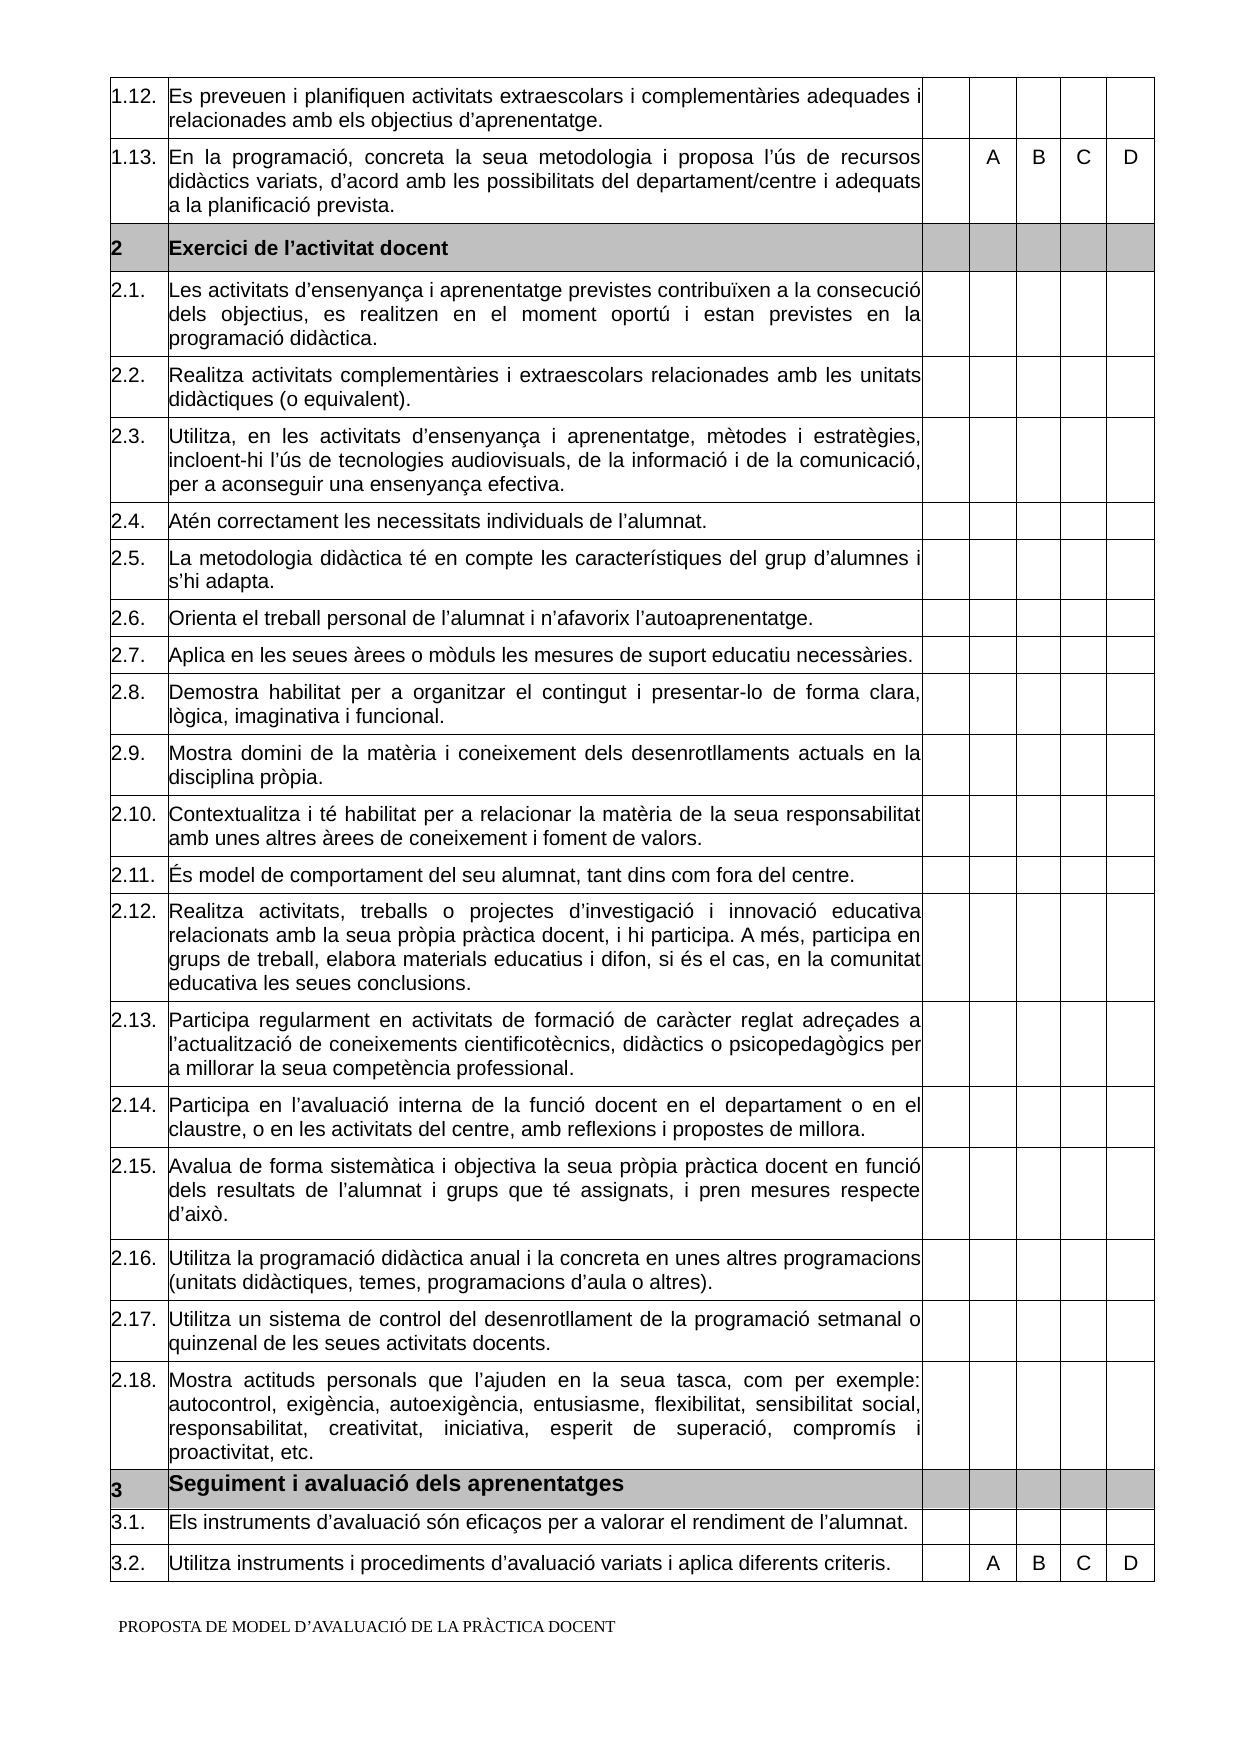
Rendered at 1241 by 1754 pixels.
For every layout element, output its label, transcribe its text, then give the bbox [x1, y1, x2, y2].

table_cell [970, 1510, 1016, 1544]
table_cell [970, 1002, 1016, 1086]
table_cell [1061, 418, 1106, 502]
table_cell [970, 224, 1016, 271]
table_cell [970, 272, 1016, 356]
table_cell [1017, 1240, 1060, 1300]
table_cell [1061, 857, 1106, 892]
table_cell [970, 600, 1016, 636]
table_cell [1107, 1002, 1154, 1086]
table_cell [1061, 540, 1106, 599]
table_cell [1107, 272, 1154, 356]
table_cell 2.10. [111, 796, 168, 856]
table_cell [923, 1510, 969, 1544]
table_cell [970, 735, 1016, 795]
table_cell Utilitza un sistema de control del desenrotllament de la programació setmanal o quinzenal de les seues activitats docents. [169, 1301, 922, 1361]
table_cell [970, 1362, 1016, 1469]
table_cell C [1061, 1545, 1106, 1581]
table_cell Mostra domini de la matèria i coneixement dels desenrotllaments actuals en la disciplina pròpia. [169, 735, 922, 795]
table_cell [1107, 894, 1154, 1001]
table_cell [923, 735, 969, 795]
table_cell Avalua de forma sistemàtica i objectiva la seua pròpia pràctica docent en funció dels resultats de l’alumnat i grups que té assignats, i pren mesures respecte d’això. [169, 1148, 922, 1239]
table_cell [1061, 796, 1106, 856]
table_cell A [970, 1545, 1016, 1581]
table_cell [1107, 1510, 1154, 1544]
table_cell [1017, 1148, 1060, 1239]
table_cell [923, 139, 969, 223]
table_cell Orienta el treball personal de l’alumnat i n’afavorix l’autoaprenentatge. [169, 600, 922, 636]
table_cell [1061, 272, 1106, 356]
table_cell 1.13. [111, 139, 168, 223]
table_cell [923, 357, 969, 417]
table_cell [1061, 503, 1106, 538]
table_cell [970, 1470, 1016, 1508]
table_cell [1017, 503, 1060, 538]
table_cell [923, 600, 969, 636]
table_cell 2.7. [111, 637, 168, 673]
table_cell [970, 503, 1016, 538]
table_cell [923, 637, 969, 673]
table_cell Atén correctament les necessitats individuals de l’alumnat. [169, 503, 922, 538]
table_cell 2.9. [111, 735, 168, 795]
table_cell [923, 1362, 969, 1469]
table_cell [970, 418, 1016, 502]
table_cell [1107, 224, 1154, 271]
table_cell [1107, 1148, 1154, 1239]
table_cell [923, 1087, 969, 1147]
table_cell Exercici de l’activitat docent [169, 224, 922, 271]
table_cell [1107, 857, 1154, 892]
table_cell 2 [111, 224, 168, 271]
table_cell [923, 418, 969, 502]
table_cell 2.14. [111, 1087, 168, 1147]
table_cell [970, 1087, 1016, 1147]
table_cell Realitza activitats complementàries i extraescolars relacionades amb les unitats didàctiques (o equivalent). [169, 357, 922, 417]
table_cell 2.1. [111, 272, 168, 356]
table_cell Aplica en les seues àrees o mòduls les mesures de suport educatiu necessàries. [169, 637, 922, 673]
table_cell Contextualitza i té habilitat per a relacionar la matèria de la seua responsabilitat amb unes altres àrees de coneixement i foment de valors. [169, 796, 922, 856]
table_cell [970, 637, 1016, 673]
table_cell [1017, 1087, 1060, 1147]
table_cell [1107, 600, 1154, 636]
table_cell Participa regularment en activitats de formació de caràcter reglat adreçades a l’actualització de coneixements cientificotècnics, didàctics o psicopedagògics per a millorar la seua competència professional. [169, 1002, 922, 1086]
table_cell 1.12. [111, 78, 168, 138]
table_cell B [1017, 139, 1060, 223]
table_cell C [1061, 139, 1106, 223]
table_cell [1061, 1002, 1106, 1086]
table_cell [1017, 674, 1060, 734]
table_cell [1061, 357, 1106, 417]
table_cell [1107, 357, 1154, 417]
table_cell La metodologia didàctica té en compte les característiques del grup d’alumnes i s’hi adapta. [169, 540, 922, 599]
table_cell [1061, 78, 1106, 138]
table_cell [1017, 894, 1060, 1001]
table_cell Demostra habilitat per a organitzar el contingut i presentar-lo de forma clara, lògica, imaginativa i funcional. [169, 674, 922, 734]
table_cell [923, 674, 969, 734]
table_cell [1061, 1301, 1106, 1361]
table_cell [923, 224, 969, 271]
table_cell [923, 1545, 969, 1581]
table_cell [1017, 735, 1060, 795]
table_cell Seguiment i avaluació dels aprenentatges [169, 1470, 922, 1508]
table_cell [1107, 1470, 1154, 1508]
table_cell [1017, 637, 1060, 673]
table_cell 3.1. [111, 1510, 168, 1544]
table_cell [923, 78, 969, 138]
table_cell [1017, 540, 1060, 599]
table_cell Utilitza, en les activitats d’ensenyança i aprenentatge, mètodes i estratègies, incloent-hi l’ús de tecnologies audiovisuals, de la informació i de la comunicació, per a aconseguir una ensenyança efectiva. [169, 418, 922, 502]
table_cell [923, 503, 969, 538]
table_cell B [1017, 1545, 1060, 1581]
table_cell [923, 1002, 969, 1086]
table_cell [970, 1301, 1016, 1361]
table_cell D [1107, 1545, 1154, 1581]
table_cell [1061, 600, 1106, 636]
table_cell [1107, 1240, 1154, 1300]
table_cell [1107, 637, 1154, 673]
table_cell 2.2. [111, 357, 168, 417]
table_cell [923, 1470, 969, 1508]
table_cell [970, 1148, 1016, 1239]
table_cell Mostra actituds personals que l’ajuden en la seua tasca, com per exemple: autocontrol, exigència, autoexigència, entusiasme, flexibilitat, sensibilitat social, responsabilitat, creativitat, iniciativa, esperit de superació, compromís i proactivitat, etc. [169, 1362, 922, 1469]
table_cell D [1107, 139, 1154, 223]
table_cell 2.3. [111, 418, 168, 502]
table_cell [1061, 1510, 1106, 1544]
table_cell [923, 1240, 969, 1300]
table_cell [1107, 674, 1154, 734]
table_cell 2.6. [111, 600, 168, 636]
table_cell [1017, 600, 1060, 636]
table_cell [923, 540, 969, 599]
table_cell [923, 894, 969, 1001]
table_cell [1061, 1362, 1106, 1469]
table_cell [970, 796, 1016, 856]
table_cell 2.12. [111, 894, 168, 1001]
table_cell [1061, 1148, 1106, 1239]
table_cell 2.16. [111, 1240, 168, 1300]
table_cell [1107, 1301, 1154, 1361]
table_cell [1107, 78, 1154, 138]
table_cell [1107, 1362, 1154, 1469]
table_cell [970, 540, 1016, 599]
table_cell [1017, 1470, 1060, 1508]
table_cell 2.17. [111, 1301, 168, 1361]
table_cell [1061, 674, 1106, 734]
table_cell Utilitza la programació didàctica anual i la concreta en unes altres programacions (unitats didàctiques, temes, programacions d’aula o altres). [169, 1240, 922, 1300]
table_cell Participa en l’avaluació interna de la funció docent en el departament o en el claustre, o en les activitats del centre, amb reflexions i propostes de millora. [169, 1087, 922, 1147]
table_cell [1017, 224, 1060, 271]
table_cell Els instruments d’avaluació són eficaços per a valorar el rendiment de l’alumnat. [169, 1510, 922, 1544]
table_cell [923, 1301, 969, 1361]
table_cell Es preveuen i planifiquen activitats extraescolars i complementàries adequades i relacionades amb els objectius d’aprenentatge. [169, 78, 922, 138]
table_cell Les activitats d’ensenyança i aprenentatge previstes contribuïxen a la consecució dels objectius, es realitzen en el moment oportú i estan previstes en la programació didàctica. [169, 272, 922, 356]
table_cell [1017, 1510, 1060, 1544]
table_cell Realitza activitats, treballs o projectes d’investigació i innovació educativa relacionats amb la seua pròpia pràctica docent, i hi participa. A més, participa en grups de treball, elabora materials educatius i difon, si és el cas, en la comunitat educativa les seues conclusions. [169, 894, 922, 1001]
table_cell [970, 78, 1016, 138]
table_cell [1017, 78, 1060, 138]
table_cell [1061, 224, 1106, 271]
table_cell [1017, 796, 1060, 856]
table_cell [1061, 637, 1106, 673]
table_cell [1107, 1087, 1154, 1147]
table_cell [1017, 1362, 1060, 1469]
table_cell [1017, 418, 1060, 502]
table_cell 2.13. [111, 1002, 168, 1086]
table_cell [923, 796, 969, 856]
table_cell 2.15. [111, 1148, 168, 1239]
table_cell A [970, 139, 1016, 223]
table_cell [1061, 894, 1106, 1001]
table_cell Utilitza instruments i procediments d’avaluació variats i aplica diferents criteris. [169, 1545, 922, 1581]
table_cell És model de comportament del seu alumnat, tant dins com fora del centre. [169, 857, 922, 892]
table_cell [1107, 735, 1154, 795]
table_cell [1061, 1087, 1106, 1147]
table_cell [1017, 1002, 1060, 1086]
table_cell [1107, 540, 1154, 599]
table_cell 2.5. [111, 540, 168, 599]
table_cell [970, 674, 1016, 734]
table_cell [1061, 735, 1106, 795]
table_cell [1107, 796, 1154, 856]
table_cell 2.18. [111, 1362, 168, 1469]
table_cell [1017, 857, 1060, 892]
table_cell [1107, 418, 1154, 502]
table_cell [1017, 272, 1060, 356]
table_cell [1017, 357, 1060, 417]
table_cell [1107, 503, 1154, 538]
table_cell [1017, 1301, 1060, 1361]
table_cell [1061, 1240, 1106, 1300]
table_cell [923, 272, 969, 356]
table_cell 3.2. [111, 1545, 168, 1581]
table_cell [970, 857, 1016, 892]
table_cell En la programació, concreta la seua metodologia i proposa l’ús de recursos didàctics variats, d’acord amb les possibilitats del departament/centre i adequats a la planificació prevista. [169, 139, 922, 223]
table_cell 2.4. [111, 503, 168, 538]
table_cell 2.8. [111, 674, 168, 734]
table_cell [1061, 1470, 1106, 1508]
table_cell 2.11. [111, 857, 168, 892]
table_cell [970, 1240, 1016, 1300]
table_cell [923, 857, 969, 892]
table_cell [970, 357, 1016, 417]
table_cell [923, 1148, 969, 1239]
table_cell [970, 894, 1016, 1001]
table_cell 3 [111, 1470, 168, 1508]
